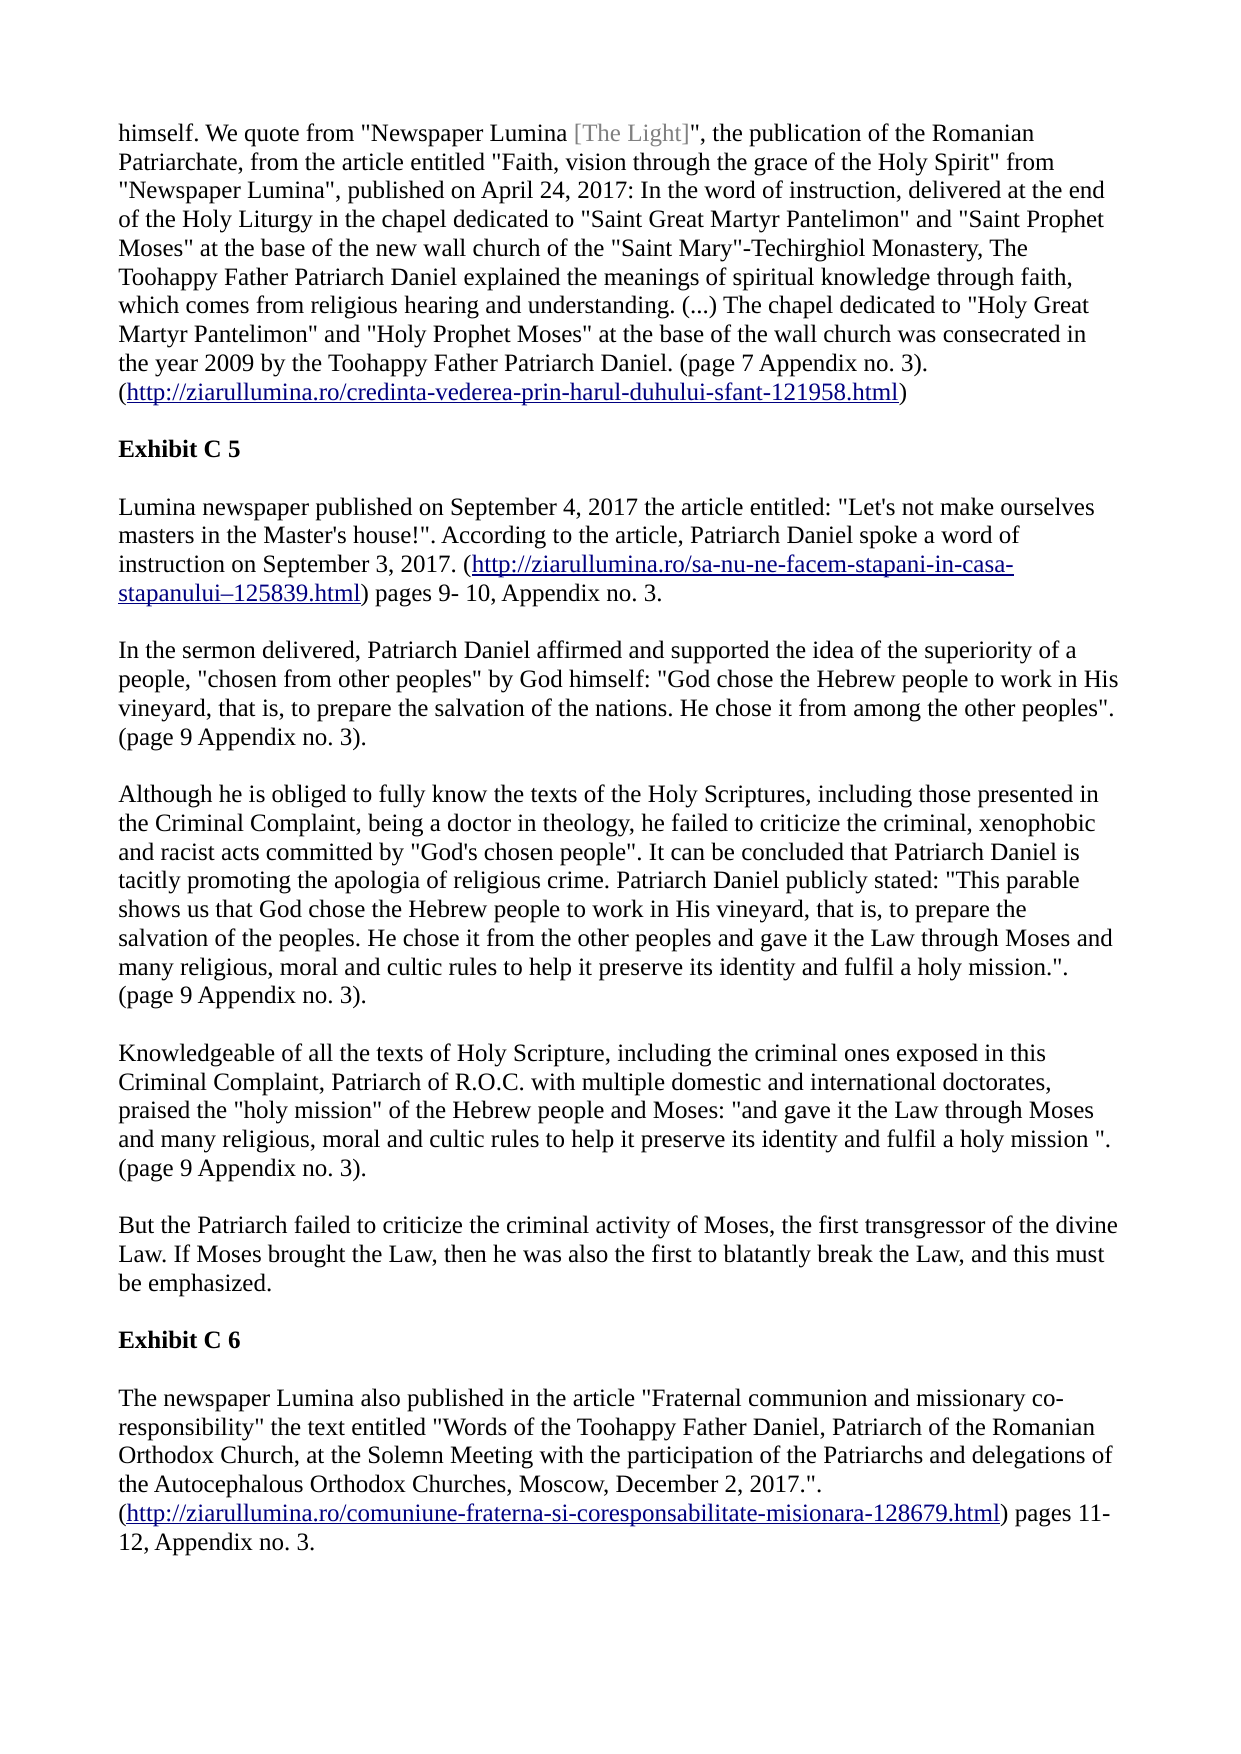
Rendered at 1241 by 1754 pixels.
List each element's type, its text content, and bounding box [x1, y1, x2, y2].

text himself. We quote from "Newspaper Lumina [The Light]", the publication of the Romanian Patriarchate, from the article entitled "Faith, vision through the grace of the Holy Spirit" from "Newspaper Lumina", published on April 24, 2017: In the word of instruction, delivered at the end of the Holy Liturgy in the chapel dedicated to "Saint Great Martyr Pantelimon" and "Saint Prophet Moses" at the base of the new wall church of the "Saint Mary"-Techirghiol Monastery, The Toohappy Father Patriarch Daniel explained the meanings of spiritual knowledge through faith, which comes from religious hearing and understanding. (...) The chapel dedicated to "Holy Great Martyr Pantelimon" and "Holy Prophet Moses" at the base of the wall church was consecrated in the year 2009 by the Toohappy Father Patriarch Daniel. (page 7 Appendix no. 3). [118, 118, 1122, 377]
text Lumina newspaper published on September 4, 2017 the article entitled: "Let's not make ourselves masters in the Master's house!". According to the article, Patriarch Daniel spoke a word of instruction on September 3, 2017. (http://ziarullumina.ro/sa-nu-ne-facem-stapani-in-casa-stapanului–125839.html) pages 9- 10, Appendix no. 3. [118, 492, 1122, 607]
text The newspaper Lumina also published in the article "Fraternal communion and missionary co-responsibility" the text entitled "Words of the Toohappy Father Daniel, Patriarch of the Romanian Orthodox Church, at the Solemn Meeting with the participation of the Patriarchs and delegations of the Autocephalous Orthodox Churches, Moscow, December 2, 2017.". (http://ziarullumina.ro/comuniune-fraterna-si-coresponsabilitate-misionara-128679.html) pages 11-12, Appendix no. 3. [118, 1383, 1122, 1556]
text Although he is obliged to fully know the texts of the Holy Scriptures, including those presented in the Criminal Complaint, being a doctor in theology, he failed to criticize the criminal, xenophobic and racist acts committed by "God's chosen people". It can be concluded that Patriarch Daniel is tacitly promoting the apologia of religious crime. Patriarch Daniel publicly stated: "This parable shows us that God chose the Hebrew people to work in His vineyard, that is, to prepare the salvation of the peoples. He chose it from the other peoples and gave it the Law through Moses and many religious, moral and cultic rules to help it preserve its identity and fulfil a holy mission.". (page 9 Appendix no. 3). [118, 779, 1122, 1009]
text Exhibit C 5 [118, 434, 1122, 463]
text Exhibit C 6 [118, 1326, 1122, 1354]
text In the sermon delivered, Patriarch Daniel affirmed and supported the idea of the superiority of a people, "chosen from other peoples" by God himself: "God chose the Hebrew people to work in His vineyard, that is, to prepare the salvation of the nations. He chose it from among the other peoples". (page 9 Appendix no. 3). [118, 636, 1122, 751]
text (http://ziarullumina.ro/credinta-vederea-prin-harul-duhului-sfant-121958.html) [118, 377, 1122, 406]
text But the Patriarch failed to criticize the criminal activity of Moses, the first transgressor of the divine Law. If Moses brought the Law, then he was also the first to blatantly break the Law, and this must be emphasized. [118, 1211, 1122, 1297]
text Knowledgeable of all the texts of Holy Scripture, including the criminal ones exposed in this Criminal Complaint, Patriarch of R.O.C. with multiple domestic and international doctorates, praised the "holy mission" of the Hebrew people and Moses: "and gave it the Law through Moses and many religious, moral and cultic rules to help it preserve its identity and fulfil a holy mission ". (page 9 Appendix no. 3). [118, 1038, 1122, 1182]
